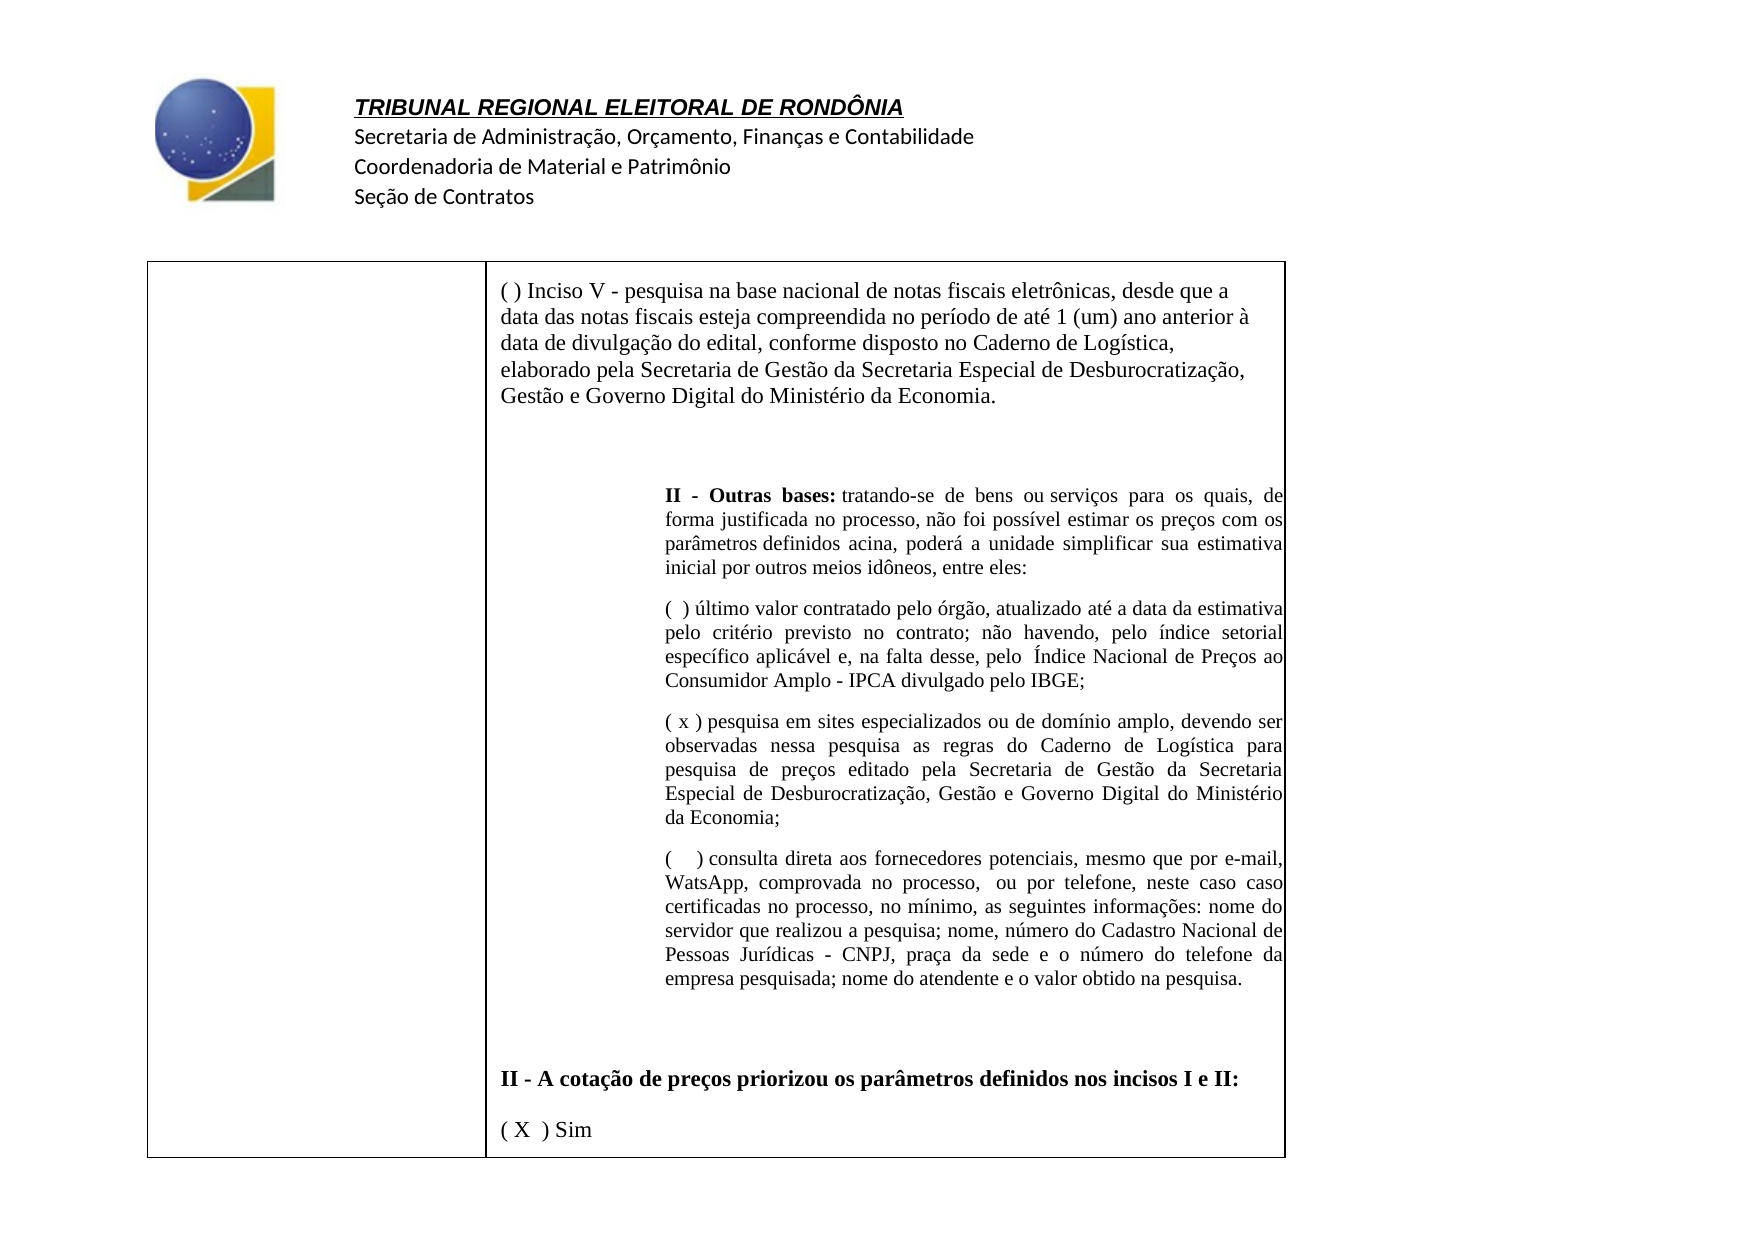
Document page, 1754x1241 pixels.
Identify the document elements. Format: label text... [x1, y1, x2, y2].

table_cell [148, 262, 485, 1157]
table_cell ( ) Inciso V - pesquisa na base nacional de notas fiscais eletrônicas, desde que a data das notas fiscais esteja compreendida no período de até 1 (um) ano anterior à data de divulgação do edital, conforme disposto no Caderno de Logística, elaborado pela Secretaria de Gestão da Secretaria Especial de Desburocratização, Gestão e Governo Digital do Ministério da Economia. II - Outras bases: tratando-se de bens ou serviços para os quais, de forma justificada no processo, não foi possível estimar os preços com os parâmetros definidos acina, poderá a unidade simplificar sua estimativa inicial por outros meios idôneos, entre eles: ( ) último valor contratado pelo órgão, atualizado até a data da estimativa pelo critério previsto no contrato; não havendo, pelo índice setorial específico aplicável e, na falta desse, pelo Índice Nacional de Preços ao Consumidor Amplo - IPCA divulgado pelo IBGE; ( x ) pesquisa em sites especializados ou de domínio amplo, devendo ser observadas nessa pesquisa as regras do Caderno de Logística para pesquisa de preços editado pela Secretaria de Gestão da Secretaria Especial de Desburocratização, Gestão e Governo Digital do Ministério da Economia; ( ) consulta direta aos fornecedores potenciais, mesmo que por e-mail, WatsApp, comprovada no processo, ou por telefone, neste caso caso certificadas no processo, no mínimo, as seguintes informações: nome do servidor que realizou a pesquisa; nome, número do Cadastro Nacional de Pessoas Jurídicas - CNPJ, praça da sede e o número do telefone da empresa pesquisada; nome do atendente e o valor obtido na pesquisa. II - A cotação de preços priorizou os parâmetros definidos nos incisos I e II: ( X ) Sim [487, 262, 1284, 1157]
